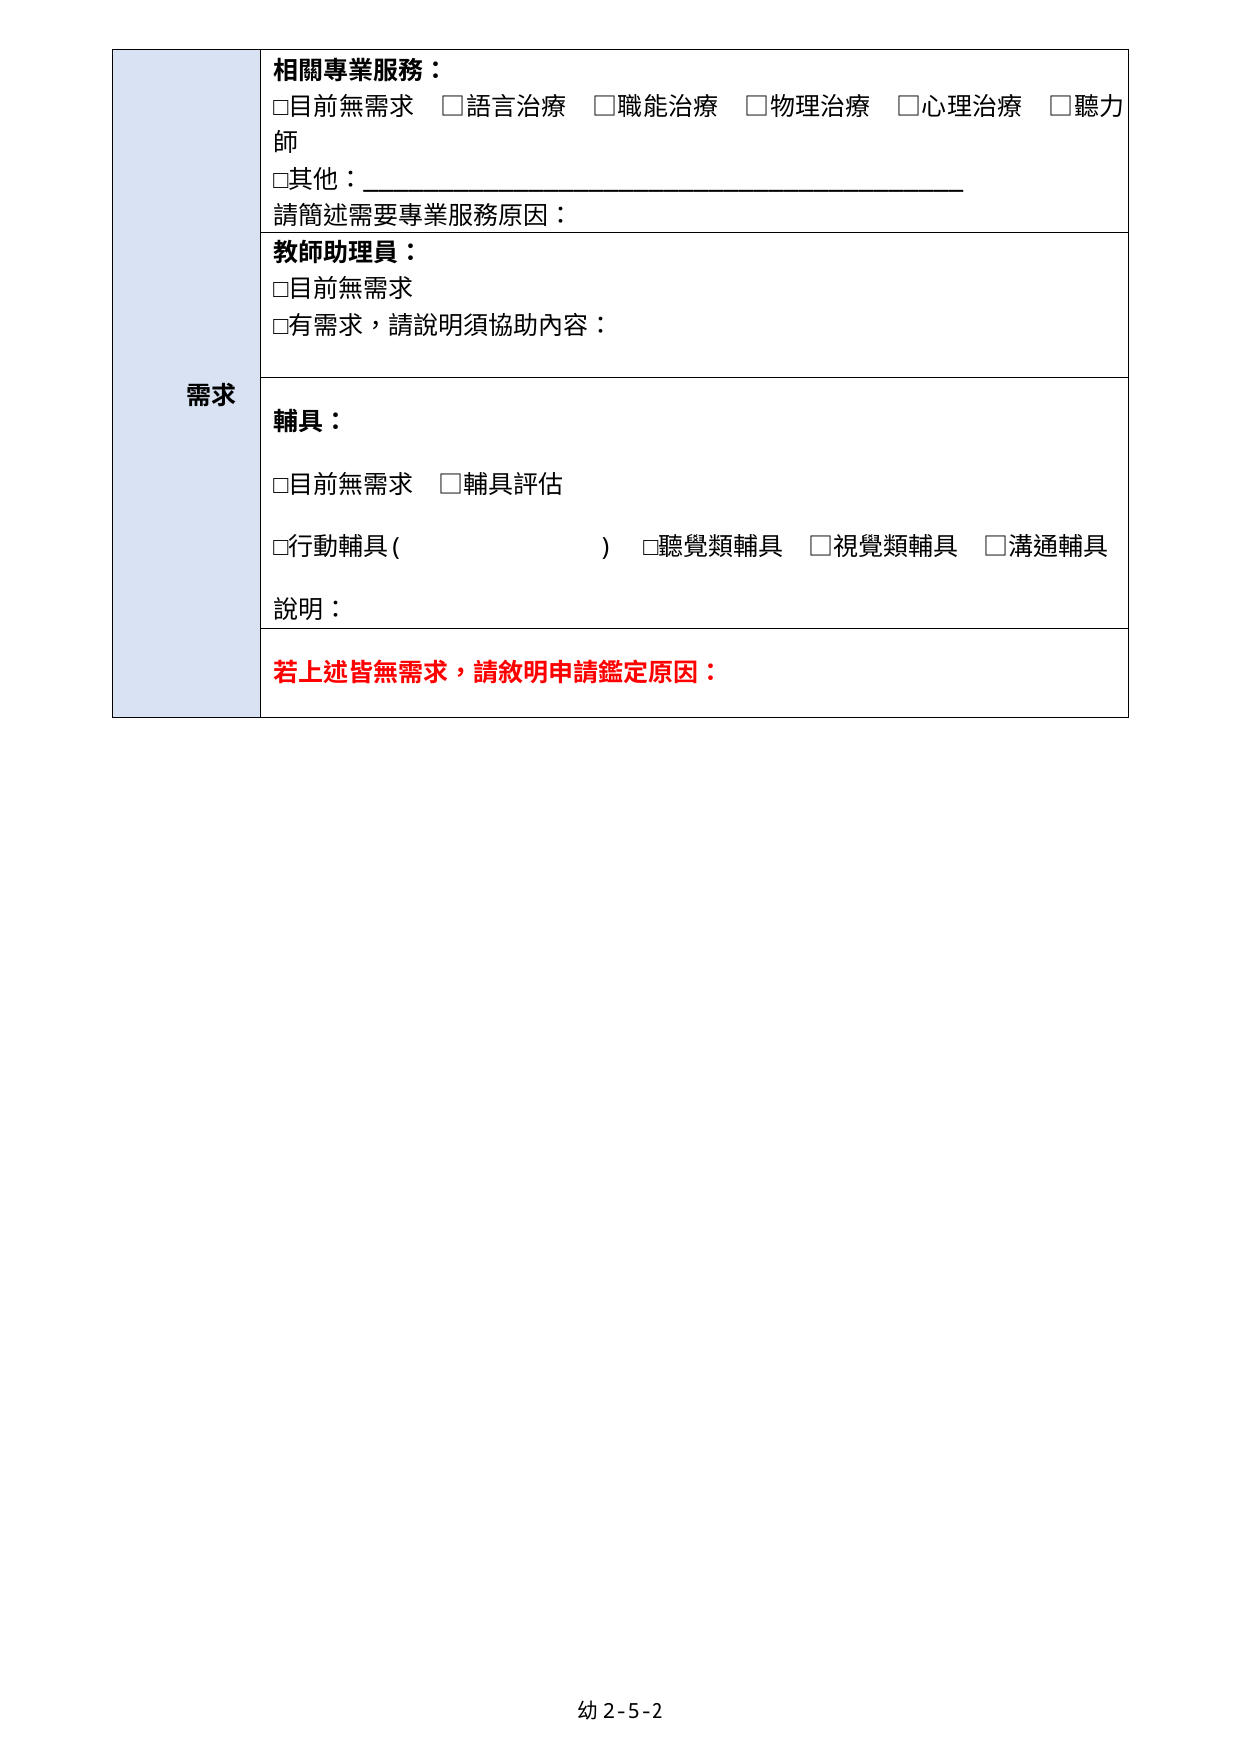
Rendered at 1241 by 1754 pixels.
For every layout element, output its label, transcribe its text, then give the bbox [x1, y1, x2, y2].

table_cell 相關專業服務： □目前無需求 □語言治療 □職能治療 □物理治療 □心理治療 □聽力師 □其他：________________________________________ 請簡述需要專業服務原因： [261, 50, 1128, 232]
table_cell 輔具： □目前無需求 □輔具評估 □行動輔具( ) □聽覺類輔具 □視覺類輔具 □溝通輔具 說明： [261, 378, 1128, 628]
table_cell 若上述皆無需求，請敘明申請鑑定原因： [261, 629, 1128, 717]
table_cell 需求 [113, 50, 260, 717]
table_cell 教師助理員： □目前無需求 □有需求，請說明須協助內容： [261, 233, 1128, 377]
